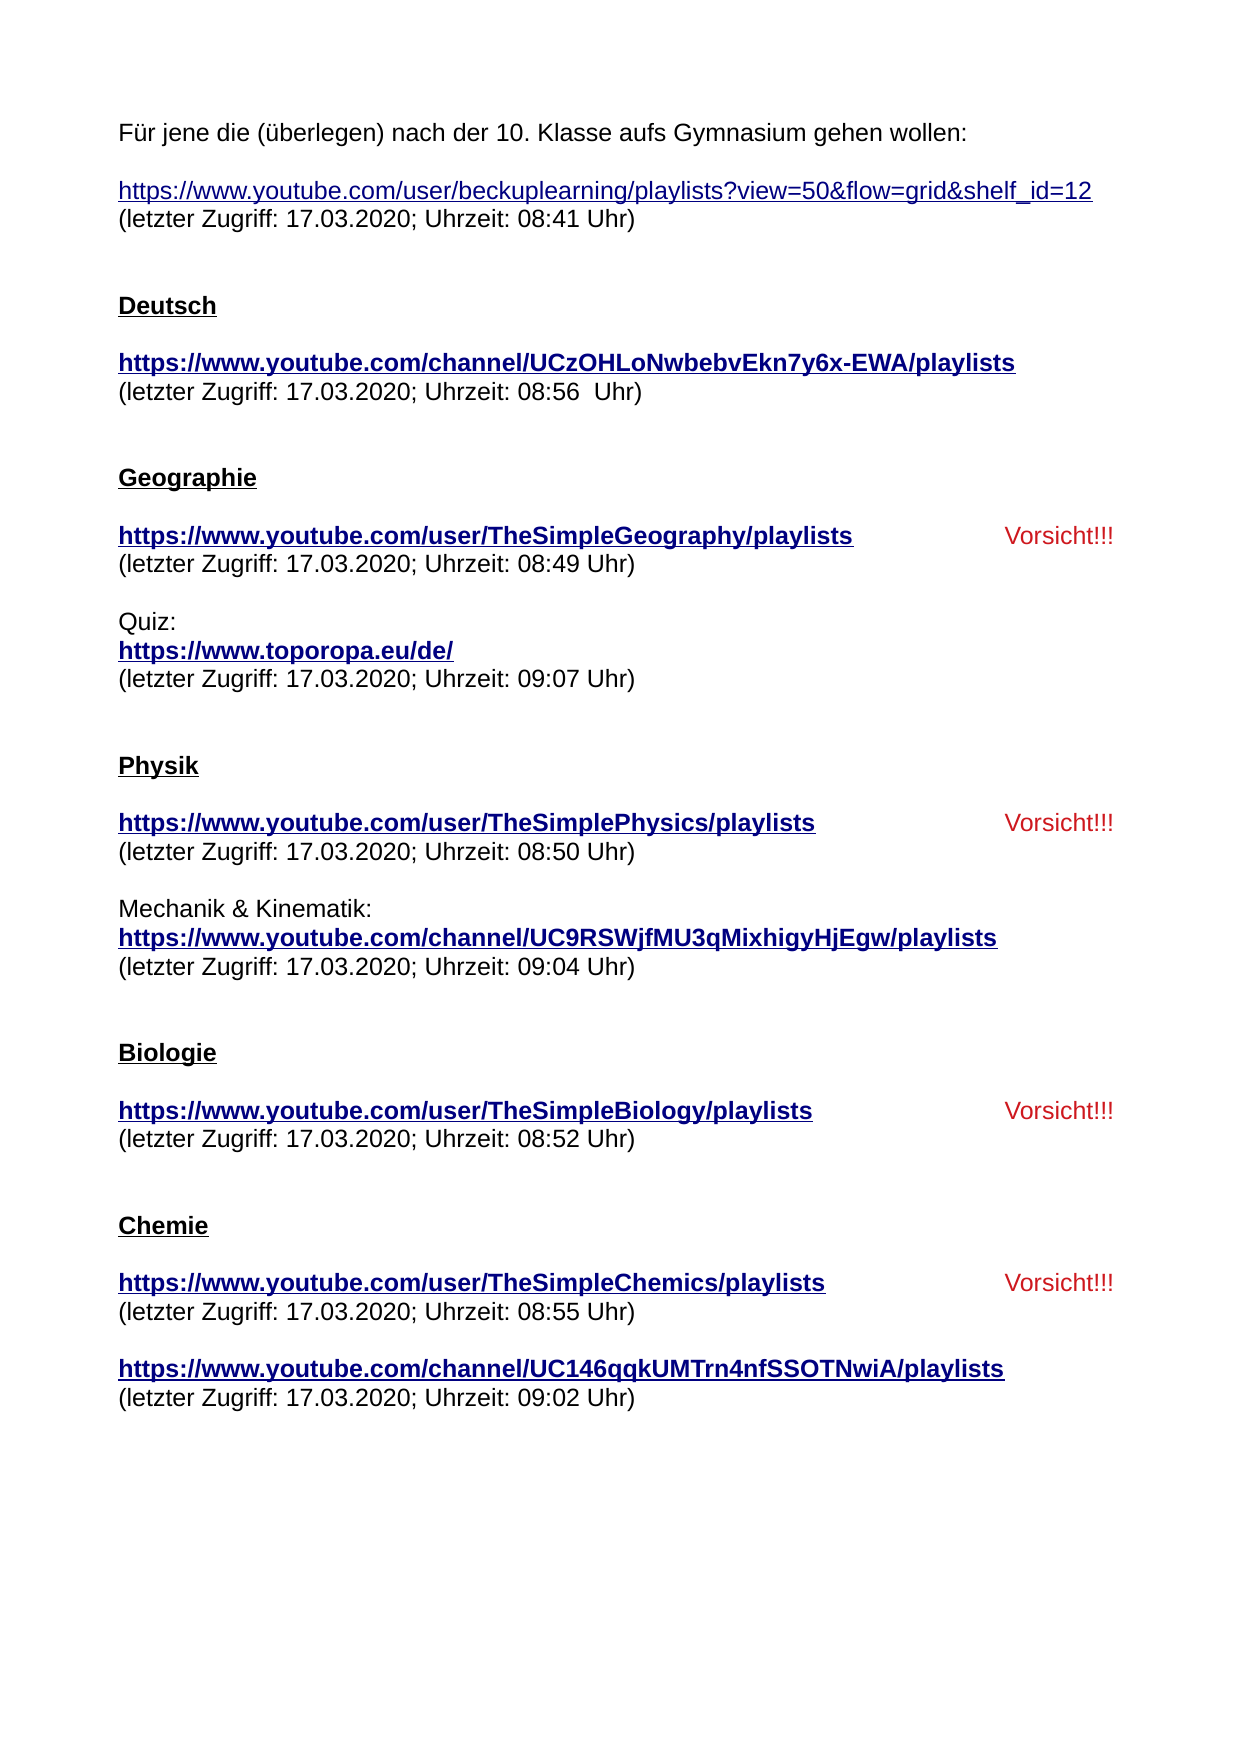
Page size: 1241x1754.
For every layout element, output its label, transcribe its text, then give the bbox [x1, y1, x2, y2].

text (letzter Zugriff: 17.03.2020; Uhrzeit: 09:04 Uhr) [118, 952, 1122, 981]
text (letzter Zugriff: 17.03.2020; Uhrzeit: 08:41 Uhr) [118, 204, 1122, 233]
text (letzter Zugriff: 17.03.2020; Uhrzeit: 09:07 Uhr) [118, 664, 1122, 693]
text Für jene die (überlegen) nach der 10. Klasse aufs Gymnasium gehen wollen: [118, 118, 1122, 147]
text (letzter Zugriff: 17.03.2020; Uhrzeit: 09:02 Uhr) [118, 1383, 1122, 1412]
text https://www.youtube.com/channel/UC9RSWjfMU3qMixhigyHjEgw/playlists [118, 923, 1122, 952]
text Geographie [118, 463, 1122, 492]
text https://www.youtube.com/user/TheSimpleChemics/playlists Vorsicht!!! [118, 1268, 1122, 1297]
text https://www.youtube.com/user/TheSimplePhysics/playlists Vorsicht!!! [118, 808, 1122, 837]
text (letzter Zugriff: 17.03.2020; Uhrzeit: 08:55 Uhr) [118, 1297, 1122, 1326]
text https://www.youtube.com/channel/UC146qqkUMTrn4nfSSOTNwiA/playlists [118, 1354, 1122, 1383]
text https://www.toporopa.eu/de/ [118, 636, 1122, 664]
text https://www.youtube.com/user/TheSimpleBiology/playlists Vorsicht!!! [118, 1096, 1122, 1124]
text Biologie [118, 1038, 1122, 1067]
text (letzter Zugriff: 17.03.2020; Uhrzeit: 08:50 Uhr) [118, 837, 1122, 866]
text (letzter Zugriff: 17.03.2020; Uhrzeit: 08:56 Uhr) [118, 377, 1122, 406]
text Quiz: [118, 607, 1122, 636]
text Deutsch [118, 291, 1122, 319]
text Mechanik & Kinematik: [118, 894, 1122, 923]
text https://www.youtube.com/user/beckuplearning/playlists?view=50&flow=grid&shelf_id=12 [118, 176, 1122, 204]
text (letzter Zugriff: 17.03.2020; Uhrzeit: 08:49 Uhr) [118, 549, 1122, 578]
text Chemie [118, 1211, 1122, 1239]
text (letzter Zugriff: 17.03.2020; Uhrzeit: 08:52 Uhr) [118, 1124, 1122, 1153]
text https://www.youtube.com/user/TheSimpleGeography/playlists Vorsicht!!! [118, 521, 1122, 549]
text Physik [118, 751, 1122, 779]
text https://www.youtube.com/channel/UCzOHLoNwbebvEkn7y6x-EWA/playlists [118, 348, 1122, 377]
